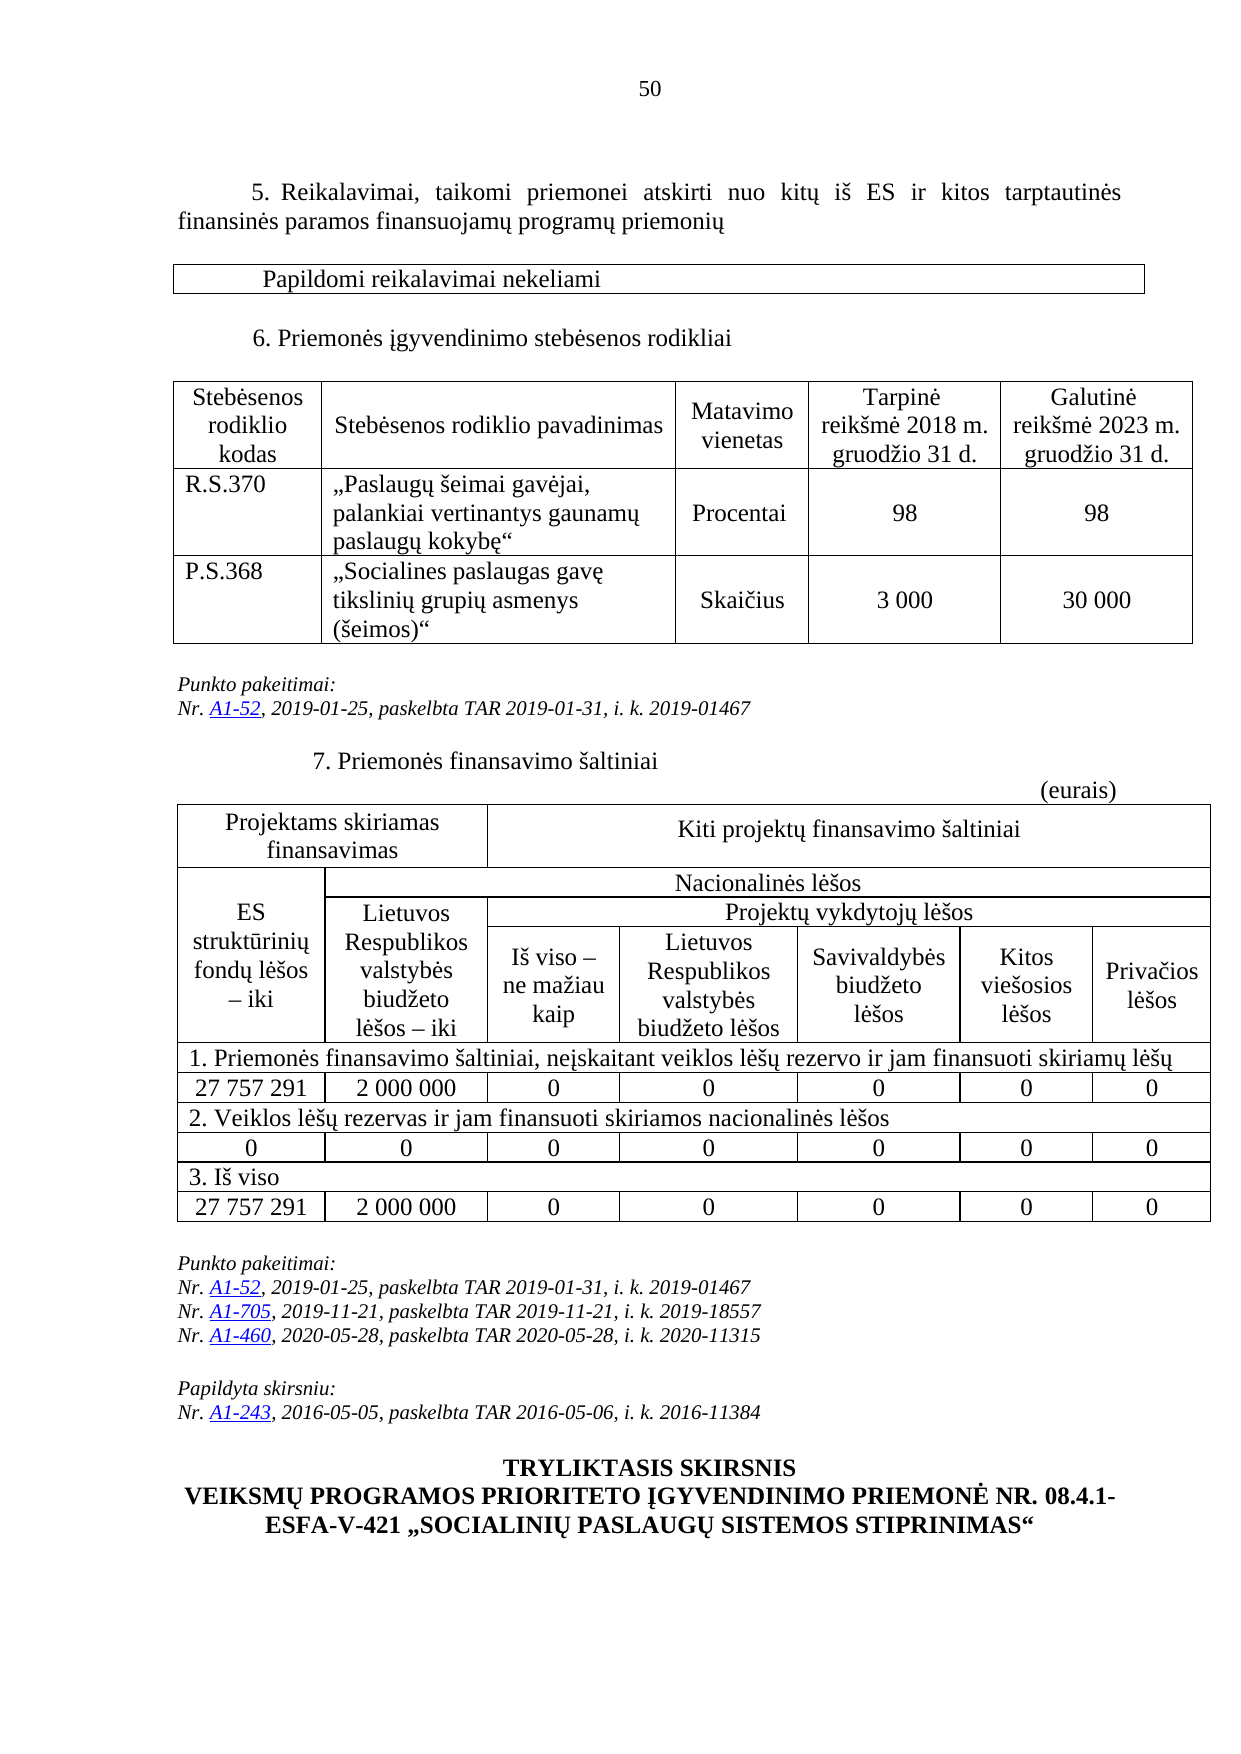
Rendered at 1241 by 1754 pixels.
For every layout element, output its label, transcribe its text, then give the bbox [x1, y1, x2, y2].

table_cell „Paslaugų šeimai gavėjai, palankiai vertinantys gaunamų paslaugų kokybę“ [322, 469, 675, 555]
text 6. Priemonės įgyvendinimo stebėsenos rodikliai [177, 323, 1122, 352]
table_cell 2. Veiklos lėšų rezervas ir jam finansuoti skiriamos nacionalinės lėšos [178, 1103, 1210, 1132]
table_cell Lietuvos Respublikos valstybės biudžeto lėšos [620, 927, 797, 1042]
table_cell 0 [1093, 1192, 1210, 1221]
text 7. Priemonės finansavimo šaltiniai [177, 749, 1122, 775]
table_cell ES struktūrinių fondų lėšos – iki [178, 868, 324, 1042]
table_cell 27 757 291 [178, 1192, 324, 1221]
table_cell Privačios lėšos [1093, 927, 1210, 1042]
table_cell 2 000 000 [326, 1073, 487, 1102]
text Nr. A1-705, 2019-11-21, paskelbta TAR 2019-11-21, i. k. 2019-18557 [177, 1299, 1122, 1323]
table_cell 0 [798, 1192, 959, 1221]
table_cell 1. Priemonės finansavimo šaltiniai, neįskaitant veiklos lėšų rezervo ir jam finansuoti skiriamų lėšų [178, 1043, 1210, 1072]
table_cell 27 757 291 [178, 1073, 324, 1102]
table_cell 0 [798, 1073, 959, 1102]
table_header Stebėsenos rodiklio kodas [174, 382, 321, 468]
table_cell 0 [326, 1133, 487, 1161]
text Nr. A1-52, 2019-01-25, paskelbta TAR 2019-01-31, i. k. 2019-01467 [177, 696, 1122, 720]
table_cell 0 [961, 1133, 1092, 1161]
table_cell 0 [1093, 1073, 1210, 1102]
table_cell „Socialines paslaugas gavę tikslinių grupių asmenys (šeimos)“ [322, 556, 675, 642]
table_header Projektams skiriamas finansavimas [178, 805, 487, 867]
text Nr. A1-460, 2020-05-28, paskelbta TAR 2020-05-28, i. k. 2020-11315 [177, 1323, 1122, 1347]
table_cell 3 000 [809, 556, 1000, 642]
table_cell 0 [620, 1133, 797, 1161]
table_cell 0 [620, 1073, 797, 1102]
table_header Stebėsenos rodiklio pavadinimas [322, 382, 675, 468]
table_cell 0 [178, 1133, 324, 1161]
table_header Kiti projektų finansavimo šaltiniai [488, 805, 1210, 867]
table_cell 30 000 [1001, 556, 1192, 642]
table_cell 0 [620, 1192, 797, 1221]
table_cell 0 [1093, 1133, 1210, 1161]
table_cell Nacionalinės lėšos [326, 868, 1210, 896]
table_cell Skaičius [676, 556, 808, 642]
table_header Galutinė reikšmė 2023 m. gruodžio 31 d. [1001, 382, 1192, 468]
table_cell Kitos viešosios lėšos [961, 927, 1092, 1042]
table_cell Savivaldybės biudžeto lėšos [798, 927, 959, 1042]
table_cell Lietuvos Respublikos valstybės biudžeto lėšos – iki [326, 898, 487, 1042]
table_cell Procentai [676, 469, 808, 555]
text 5. Reikalavimai, taikomi priemonei atskirti nuo kitų iš ES ir kitos tarptautinės finansinės paramos finansuojamų programų priemonių [177, 177, 1122, 235]
text Punkto pakeitimai: [177, 672, 1122, 696]
table_cell 98 [1001, 469, 1192, 555]
text VEIKSMŲ PROGRAMOS PRIORITETO ĮGYVENDINIMO PRIEMONĖ NR. 08.4.1-ESFA-V-421 „SOCIALINIŲ PASLAUGŲ SISTEMOS STIPRINIMAS“ [177, 1481, 1122, 1539]
table_cell P.S.368 [174, 556, 321, 642]
table_cell 2 000 000 [326, 1192, 487, 1221]
table_header Matavimo vienetas [676, 382, 808, 468]
text Papildyta skirsniu: [177, 1376, 1122, 1400]
table_cell 3. Iš viso [178, 1163, 1210, 1191]
table_cell R.S.370 [174, 469, 321, 555]
table_cell 0 [961, 1073, 1092, 1102]
table_cell 98 [809, 469, 1000, 555]
table_header Tarpinė reikšmė 2018 m. gruodžio 31 d. [809, 382, 1000, 468]
text TRYLIKTASIS SKIRSNIS [177, 1453, 1122, 1481]
text (eurais) [177, 775, 1122, 804]
text Nr. A1-52, 2019-01-25, paskelbta TAR 2019-01-31, i. k. 2019-01467 [177, 1275, 1122, 1299]
text Nr. A1-243, 2016-05-05, paskelbta TAR 2016-05-06, i. k. 2016-11384 [177, 1400, 1122, 1424]
table_cell 0 [798, 1133, 959, 1161]
table_cell 0 [488, 1133, 619, 1161]
table_header Papildomi reikalavimai nekeliami [174, 265, 1144, 293]
text Punkto pakeitimai: [177, 1251, 1122, 1275]
table_cell Projektų vykdytojų lėšos [488, 898, 1210, 926]
table_cell 0 [488, 1192, 619, 1221]
table_cell 0 [961, 1192, 1092, 1221]
table_cell Iš viso – ne mažiau kaip [488, 927, 619, 1042]
table_cell 0 [488, 1073, 619, 1102]
